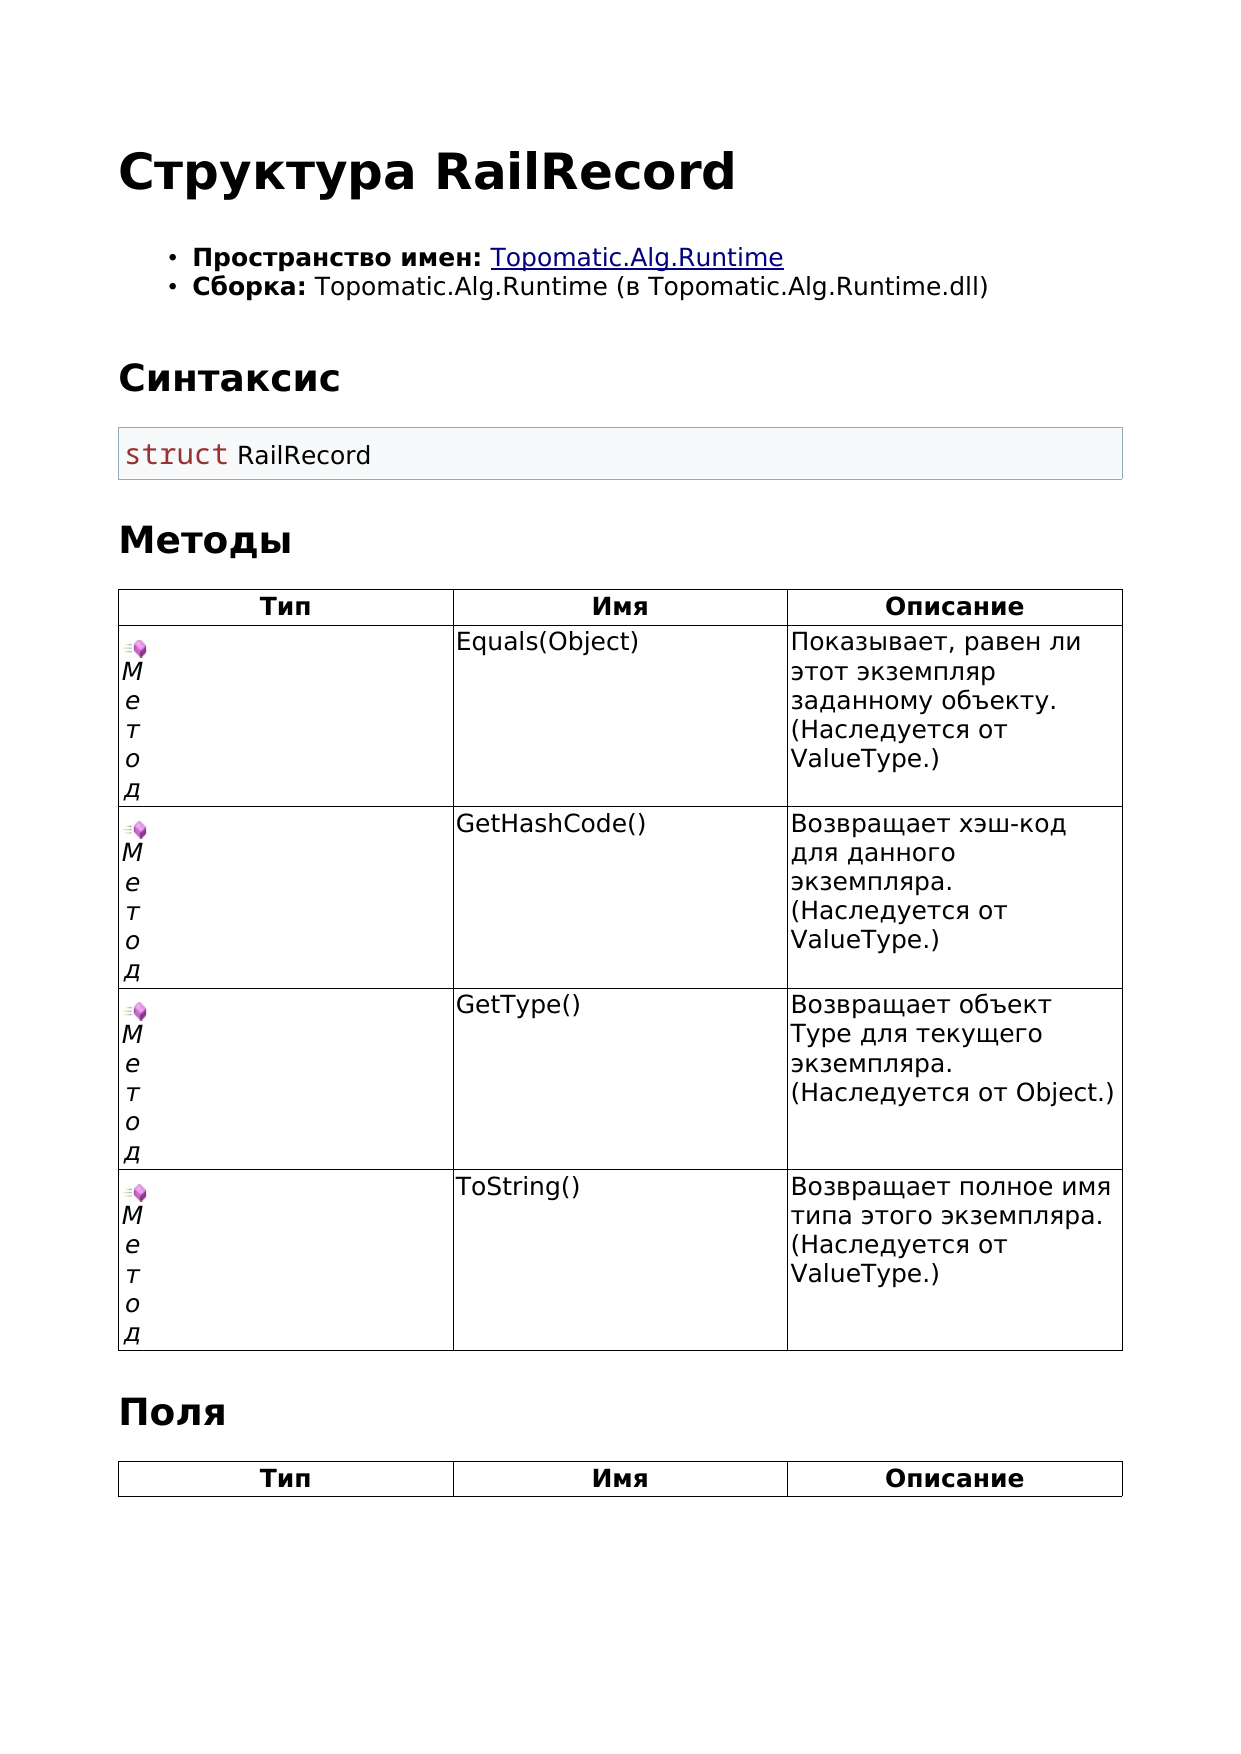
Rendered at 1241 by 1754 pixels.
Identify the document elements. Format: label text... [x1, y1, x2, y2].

subtitle Поля [118, 1390, 1122, 1434]
table_header Описание [788, 1462, 1122, 1496]
picture [121, 640, 147, 658]
table_header struct RailRecord [119, 428, 1122, 478]
subtitle Методы [118, 518, 1122, 562]
subtitle Структура RailRecord [118, 143, 1122, 201]
picture [121, 1184, 147, 1202]
table_header Имя [454, 1462, 787, 1496]
list Пространство имен: Topomatic.Alg.Runtime [177, 243, 1122, 272]
table_header Тип [119, 1462, 453, 1496]
table_cell Equals(Object) [454, 626, 787, 806]
picture [121, 821, 147, 839]
table_header Имя [454, 590, 787, 624]
table_cell [119, 1170, 453, 1350]
table_header Описание [788, 590, 1122, 624]
table_cell GetType() [454, 989, 787, 1169]
table_cell Возвращает объект Type для текущего экземпляра. (Наследуется от Object.) [788, 989, 1122, 1169]
table_cell Возвращает полное имя типа этого экземпляра. (Наследуется от ValueType.) [788, 1170, 1122, 1350]
list Сборка: Topomatic.Alg.Runtime (в Topomatic.Alg.Runtime.dll) [177, 272, 1122, 302]
table_header Тип [119, 590, 453, 624]
table_cell [119, 989, 453, 1169]
table_cell GetHashCode() [454, 807, 787, 987]
table_cell Возвращает хэш-код для данного экземпляра. (Наследуется от ValueType.) [788, 807, 1122, 987]
table_cell ToString() [454, 1170, 787, 1350]
table_cell Показывает, равен ли этот экземпляр заданному объекту. (Наследуется от ValueType.) [788, 626, 1122, 806]
picture [121, 1002, 147, 1021]
table_cell [119, 626, 453, 806]
table_cell [119, 807, 453, 987]
subtitle Синтаксис [118, 356, 1122, 400]
